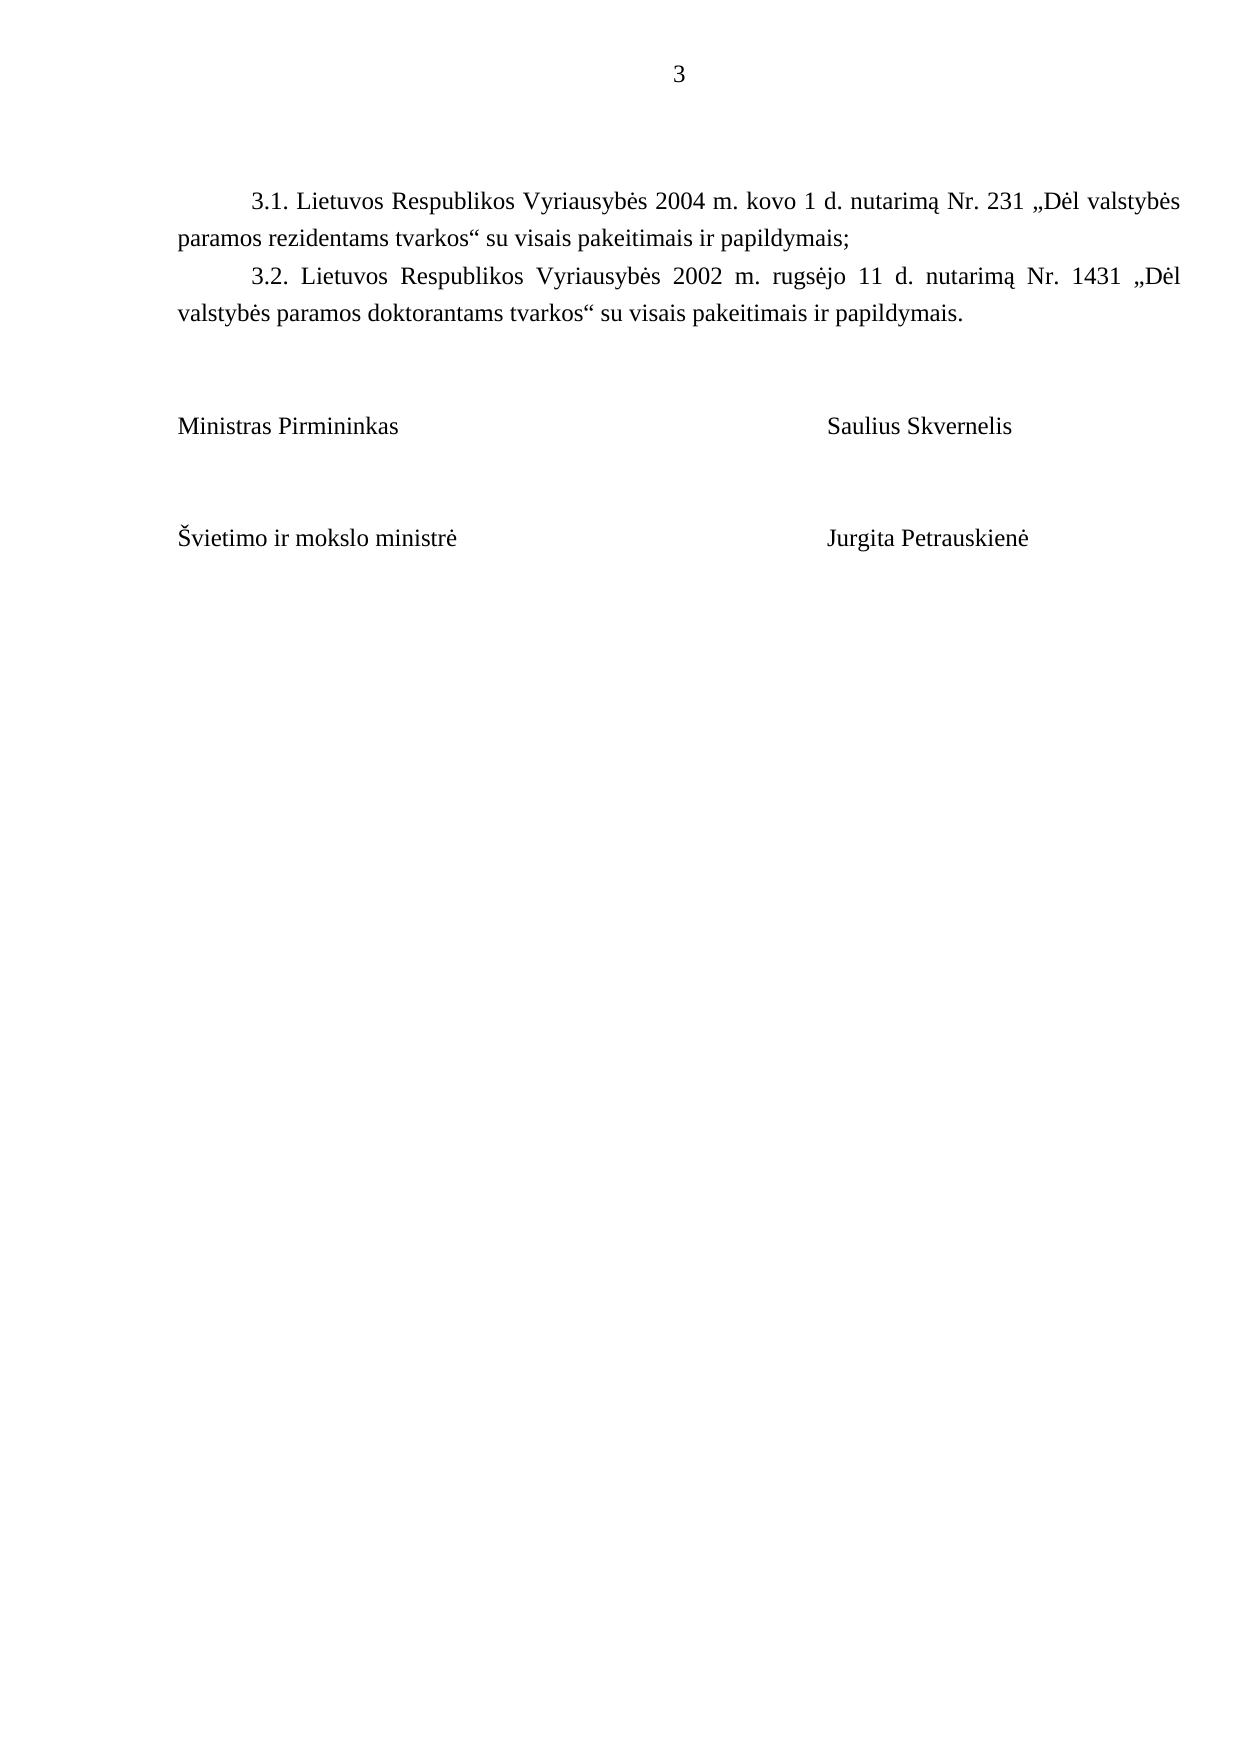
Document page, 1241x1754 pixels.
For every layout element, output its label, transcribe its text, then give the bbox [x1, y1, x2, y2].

text Ministras Pirmininkas Saulius Skvernelis [177, 402, 1181, 440]
text 3.2. Lietuvos Respublikos Vyriausybės 2002 m. rugsėjo 11 d. nutarimą Nr. 1431 „Dėl valstybės paramos doktorantams tvarkos“ su visais pakeitimais ir papildymais. [177, 252, 1181, 327]
text 3.1. Lietuvos Respublikos Vyriausybės 2004 m. kovo 1 d. nutarimą Nr. 231 „Dėl valstybės paramos rezidentams tvarkos“ su visais pakeitimais ir papildymais; [177, 177, 1181, 252]
text Švietimo ir mokslo ministrė Jurgita Petrauskienė [177, 515, 1181, 552]
